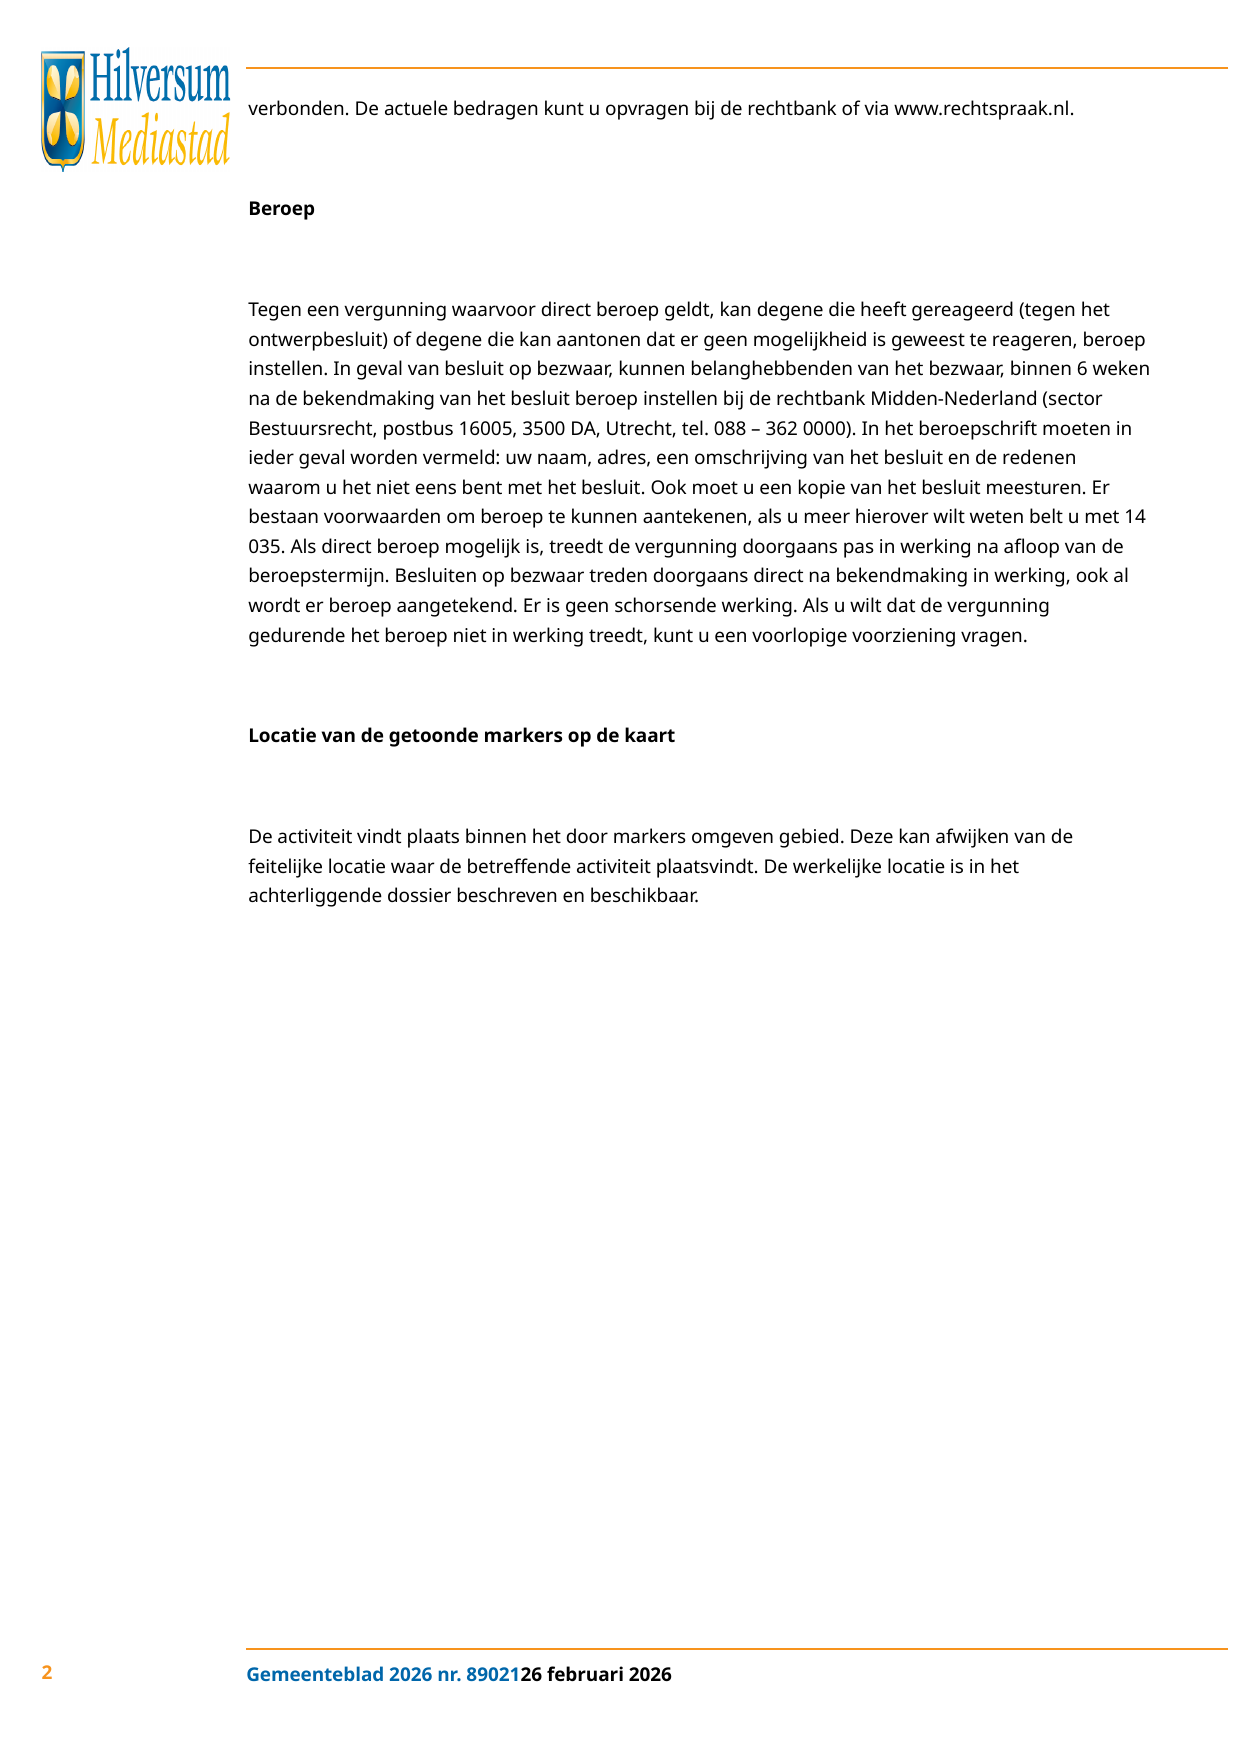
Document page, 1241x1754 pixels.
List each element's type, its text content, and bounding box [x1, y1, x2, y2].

text Locatie van de getoonde markers op de kaart [248, 723, 1152, 748]
text Tegen een vergunning waarvoor direct beroep geldt, kan degene die heeft gereageerd (tegen het ontwerpbesluit) of degene die kan aantonen dat er geen mogelijkheid is geweest te reageren, beroep instellen. In geval van besluit op bezwaar, kunnen belanghebbenden van het bezwaar, binnen 6 weken na de bekendmaking van het besluit beroep instellen bij de rechtbank Midden-Nederland (sector Bestuursrecht, postbus 16005, 3500 DA, Utrecht, tel. 088 – 362 0000). In het beroepschrift moeten in ieder geval worden vermeld: uw naam, adres, een omschrijving van het besluit en de redenen waarom u het niet eens bent met het besluit. Ook moet u een kopie van het besluit meesturen. Er bestaan voorwaarden om beroep te kunnen aantekenen, als u meer hierover wilt weten belt u met 14 035. Als direct beroep mogelijk is, treedt de vergunning doorgaans pas in werking na afloop van de beroepstermijn. Besluiten op bezwaar treden doorgaans direct na bekendmaking in werking, ook al wordt er beroep aangetekend. Er is geen schorsende werking. Als u wilt dat de vergunning gedurende het beroep niet in werking treedt, kunt u een voorlopige voorziening vragen. [248, 296, 1152, 648]
text verbonden. De actuele bedragen kunt u opvragen bij de rechtbank of via www.rechtspraak.nl. [248, 95, 1152, 121]
text De activiteit vindt plaats binnen het door markers omgeven gebied. Deze kan afwijken van de feitelijke locatie waar de betreffende activiteit plaatsvindt. De werkelijke locatie is in het achterliggende dossier beschreven en beschikbaar. [248, 823, 1152, 908]
text Beroep [248, 196, 1152, 221]
picture [41, 47, 231, 172]
